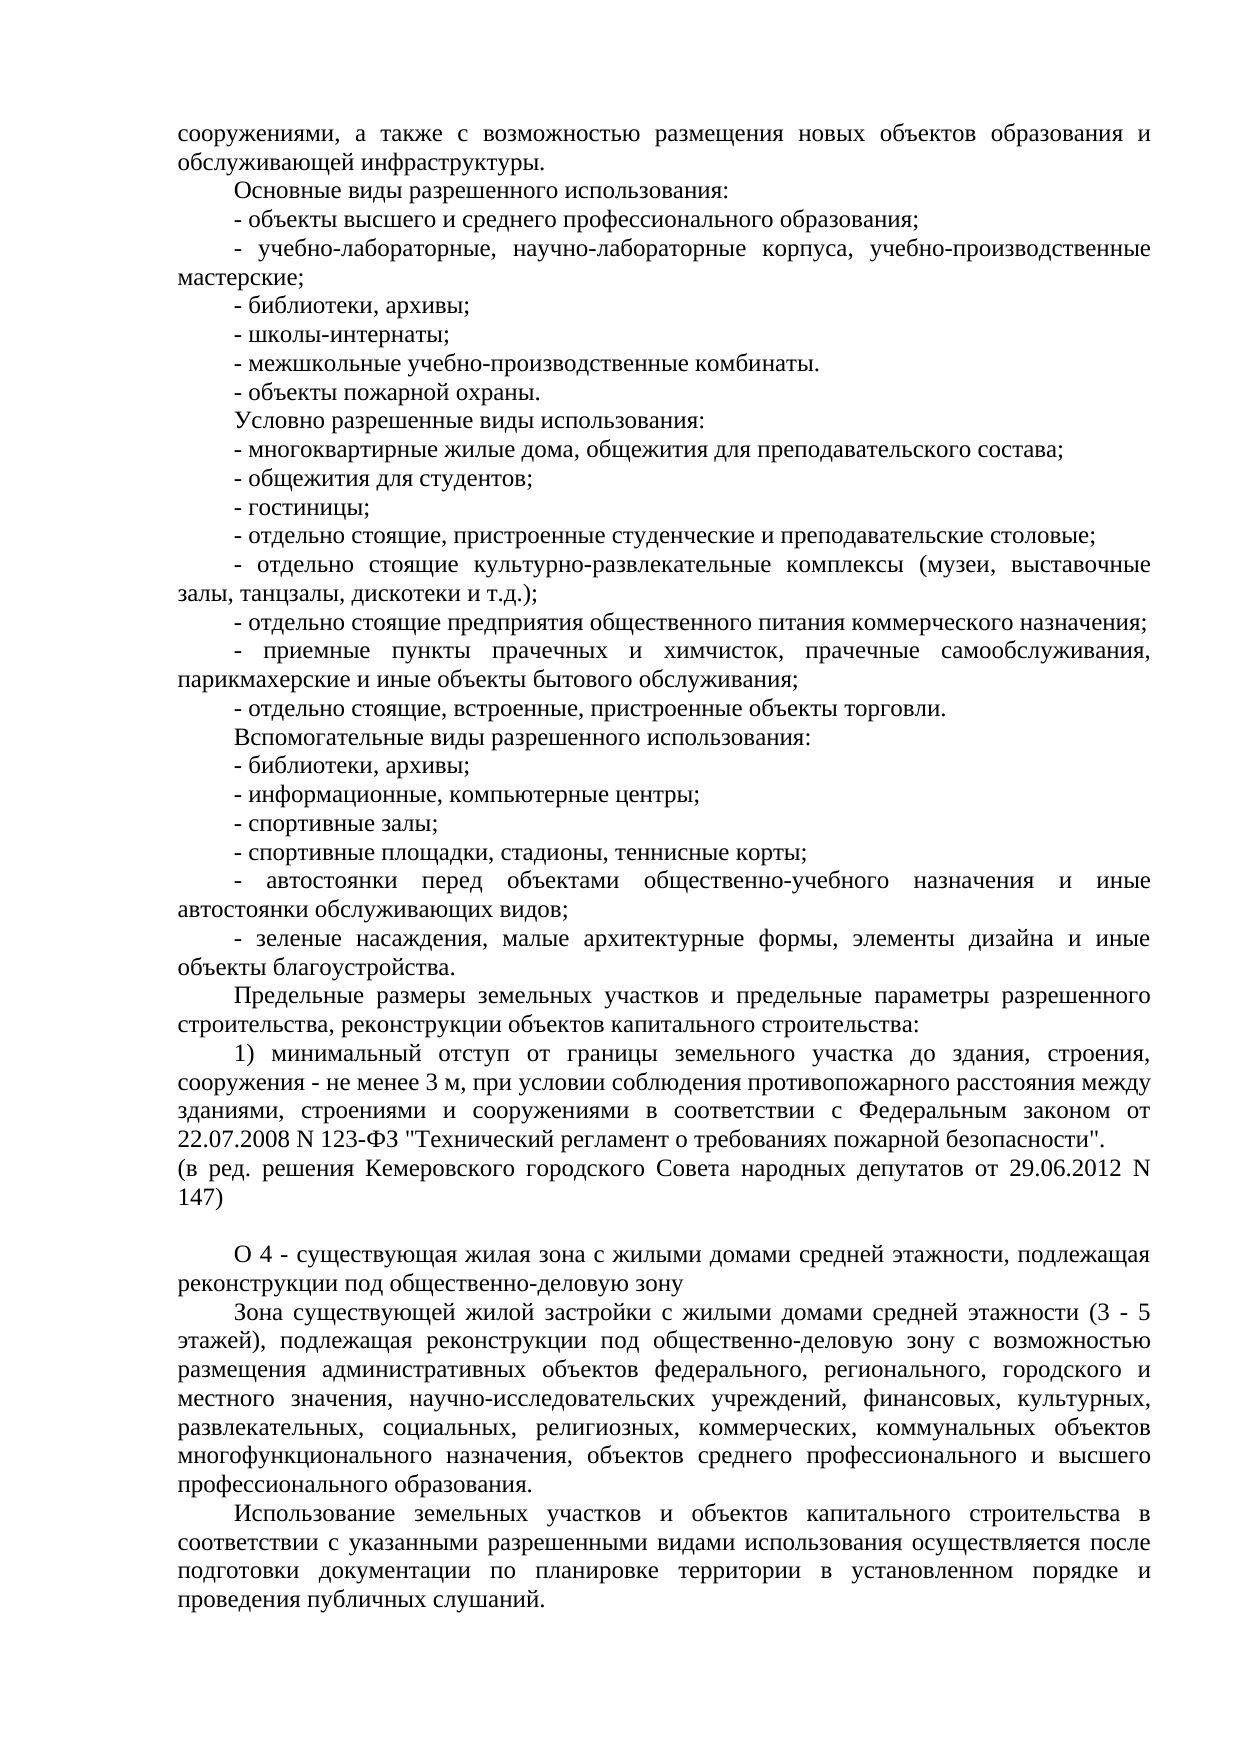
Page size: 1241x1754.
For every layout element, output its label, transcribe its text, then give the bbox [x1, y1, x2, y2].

text сооружениями, а также с возможностью размещения новых объектов образования и обслуживающей инфраструктуры. [177, 118, 1152, 176]
text - спортивные залы; [177, 808, 1152, 837]
text - библиотеки, архивы; [177, 291, 1152, 319]
text (в ред. решения Кемеровского городского Совета народных депутатов от 29.06.2012 N 147) [177, 1153, 1152, 1211]
text - отдельно стоящие, встроенные, пристроенные объекты торговли. [177, 693, 1152, 722]
text - приемные пункты прачечных и химчисток, прачечные самообслуживания, парикмахерские и иные объекты бытового обслуживания; [177, 636, 1152, 693]
text Основные виды разрешенного использования: [177, 176, 1152, 204]
text - объекты пожарной охраны. [177, 377, 1152, 406]
text - общежития для студентов; [177, 463, 1152, 492]
text - зеленые насаждения, малые архитектурные формы, элементы дизайна и иные объекты благоустройства. [177, 923, 1152, 981]
text - отдельно стоящие культурно-развлекательные комплексы (музеи, выставочные залы, танцзалы, дискотеки и т.д.); [177, 549, 1152, 607]
text Вспомогательные виды разрешенного использования: [177, 722, 1152, 751]
text - библиотеки, архивы; [177, 751, 1152, 779]
text 1) минимальный отступ от границы земельного участка до здания, строения, сооружения - не менее 3 м, при условии соблюдения противопожарного расстояния между зданиями, строениями и сооружениями в соответствии с Федеральным законом от 22.07.2008 N 123-ФЗ "Технический регламент о требованиях пожарной безопасности". [177, 1038, 1152, 1153]
text - многоквартирные жилые дома, общежития для преподавательского состава; [177, 434, 1152, 463]
text - межшкольные учебно-производственные комбинаты. [177, 348, 1152, 377]
text - спортивные площадки, стадионы, теннисные корты; [177, 837, 1152, 866]
text - отдельно стоящие, пристроенные студенческие и преподавательские столовые; [177, 521, 1152, 549]
text Зона существующей жилой застройки с жилыми домами средней этажности (3 - 5 этажей), подлежащая реконструкции под общественно-деловую зону с возможностью размещения административных объектов федерального, регионального, городского и местного значения, научно-исследовательских учреждений, финансовых, культурных, развлекательных, социальных, религиозных, коммерческих, коммунальных объектов многофункционального назначения, объектов среднего профессионального и высшего профессионального образования. [177, 1297, 1152, 1498]
text Использование земельных участков и объектов капитального строительства в соответствии с указанными разрешенными видами использования осуществляется после подготовки документации по планировке территории в установленном порядке и проведения публичных слушаний. [177, 1498, 1152, 1613]
text - школы-интернаты; [177, 319, 1152, 348]
text Предельные размеры земельных участков и предельные параметры разрешенного строительства, реконструкции объектов капитального строительства: [177, 981, 1152, 1038]
text - гостиницы; [177, 492, 1152, 521]
text - отдельно стоящие предприятия общественного питания коммерческого назначения; [177, 607, 1152, 636]
text О 4 - существующая жилая зона с жилыми домами средней этажности, подлежащая реконструкции под общественно-деловую зону [177, 1239, 1152, 1297]
text Условно разрешенные виды использования: [177, 406, 1152, 434]
text - учебно-лабораторные, научно-лабораторные корпуса, учебно-производственные мастерские; [177, 233, 1152, 291]
text - объекты высшего и среднего профессионального образования; [177, 204, 1152, 233]
text - автостоянки перед объектами общественно-учебного назначения и иные автостоянки обслуживающих видов; [177, 866, 1152, 923]
text - информационные, компьютерные центры; [177, 779, 1152, 808]
